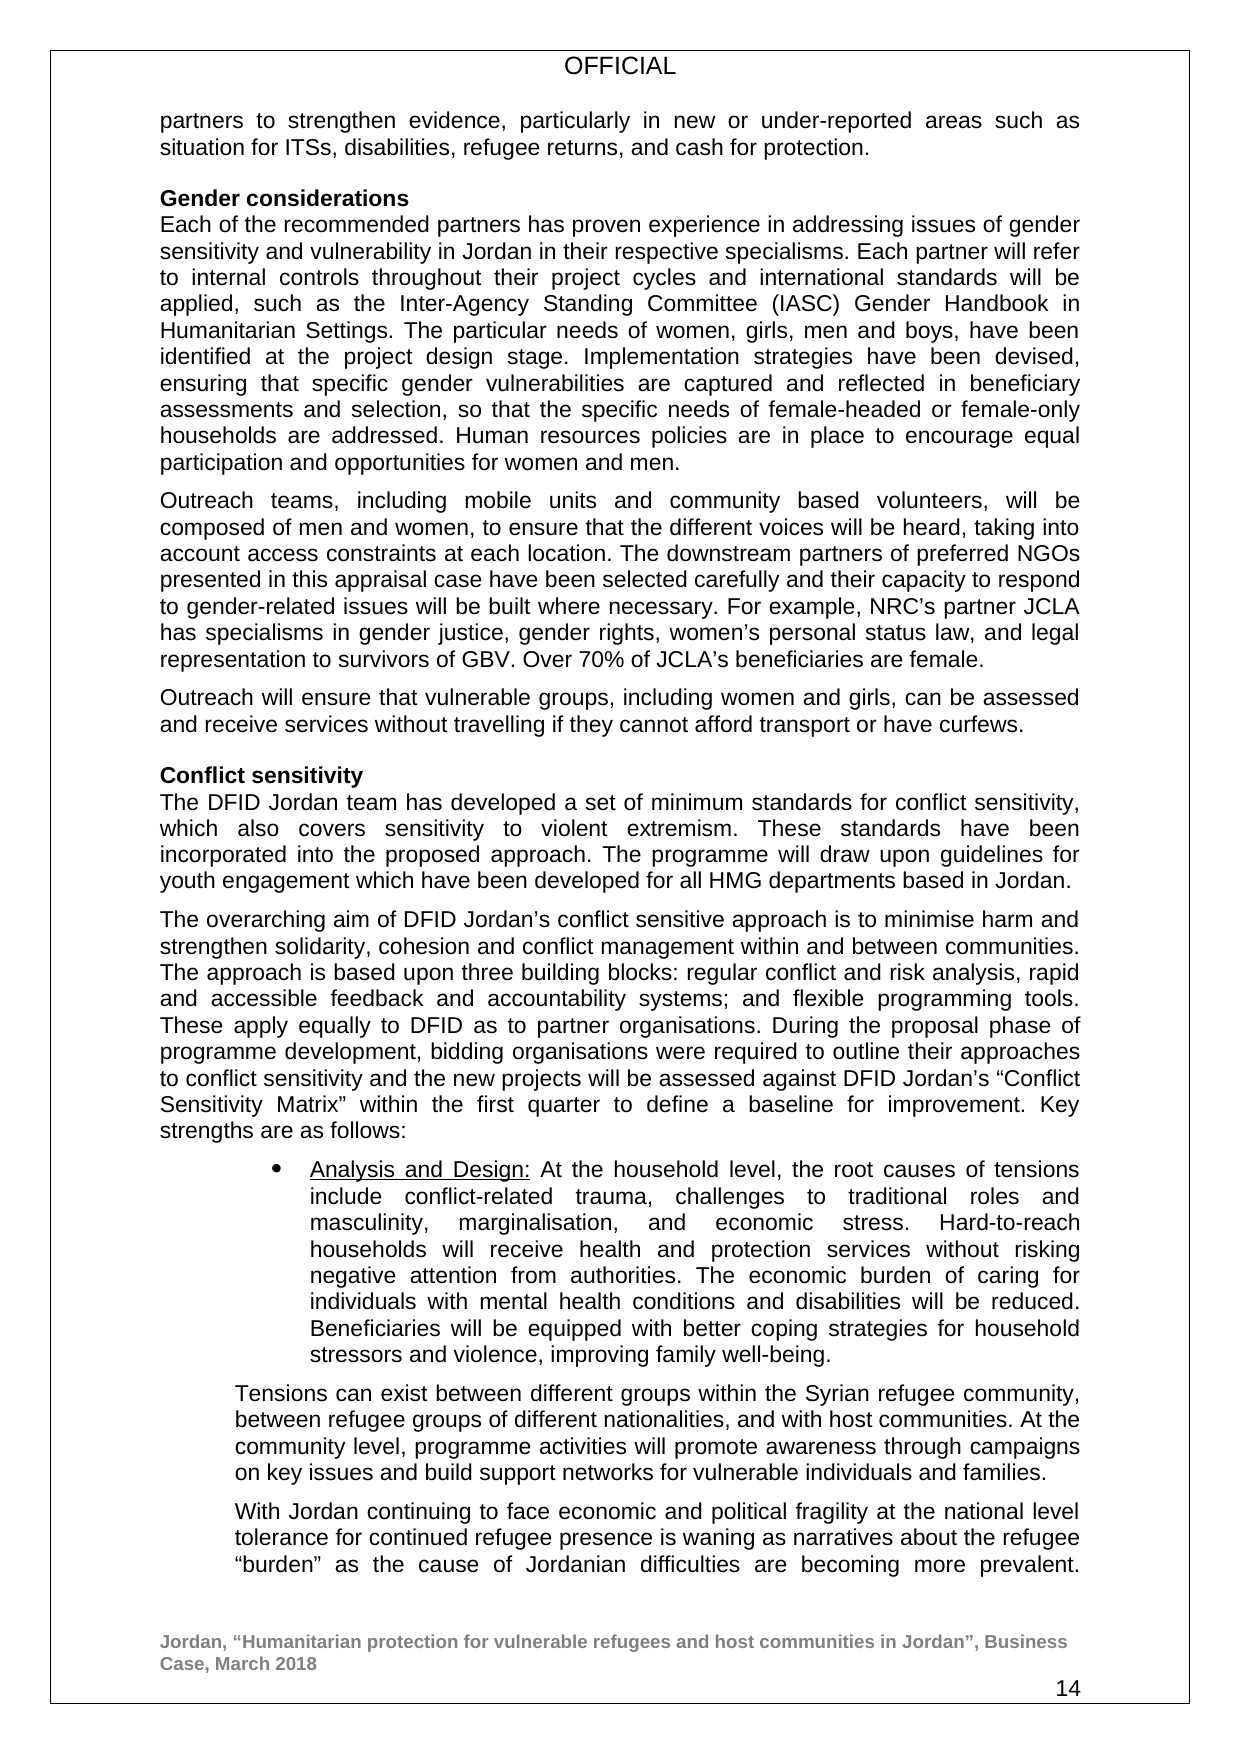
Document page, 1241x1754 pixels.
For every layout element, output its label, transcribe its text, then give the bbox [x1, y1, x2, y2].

text The overarching aim of DFID Jordan’s conflict sensitive approach is to minimise harm and strengthen solidarity, cohesion and conflict management within and between communities. The approach is based upon three building blocks: regular conflict and risk analysis, rapid and accessible feedback and accountability systems; and flexible programming tools. These apply equally to DFID as to partner organisations. During the proposal phase of programme development, bidding organisations were required to outline their approaches to conflict sensitivity and the new projects will be assessed against DFID Jordan’s “Conflict Sensitivity Matrix” within the first quarter to define a baseline for improvement. Key strengths are as follows: [159, 906, 1081, 1143]
text Outreach teams, including mobile units and community based volunteers, will be composed of men and women, to ensure that the different voices will be heard, taking into account access constraints at each location. The downstream partners of preferred NGOs presented in this appraisal case have been selected carefully and their capacity to respond to gender-related issues will be built where necessary. For example, NRC’s partner JCLA has specialisms in gender justice, gender rights, women’s personal status law, and legal representation to survivors of GBV. Over 70% of JCLA’s beneficiaries are female. [159, 487, 1081, 672]
text partners to strengthen evidence, particularly in new or under-reported areas such as situation for ITSs, disabilities, refugee returns, and cash for protection. [159, 107, 1081, 160]
list With Jordan continuing to face economic and political fragility at the national level tolerance for continued refugee presence is waning as narratives about the refugee “burden” as the cause of Jordanian difficulties are becoming more prevalent. [234, 1498, 1081, 1577]
list Tensions can exist between different groups within the Syrian refugee community, between refugee groups of different nationalities, and with host communities. At the community level, programme activities will promote awareness through campaigns on key issues and build support networks for vulnerable individuals and families. [234, 1380, 1081, 1485]
text Gender considerations [159, 185, 1081, 211]
text Conflict sensitivity [159, 762, 1081, 788]
text Each of the recommended partners has proven experience in addressing issues of gender sensitivity and vulnerability in Jordan in their respective specialisms. Each partner will refer to internal controls throughout their project cycles and international standards will be applied, such as the Inter-Agency Standing Committee (IASC) Gender Handbook in Humanitarian Settings. The particular needs of women, girls, men and boys, have been identified at the project design stage. Implementation strategies have been devised, ensuring that specific gender vulnerabilities are captured and reflected in beneficiary assessments and selection, so that the specific needs of female-headed or female-only households are addressed. Human resources policies are in place to encourage equal participation and opportunities for women and men. [159, 211, 1081, 475]
text Outreach will ensure that vulnerable groups, including women and girls, can be assessed and receive services without travelling if they cannot afford transport or have curfews. [159, 684, 1081, 737]
text The DFID Jordan team has developed a set of minimum standards for conflict sensitivity, which also covers sensitivity to violent extremism. These standards have been incorporated into the proposed approach. The programme will draw upon guidelines for youth engagement which have been developed for all HMG departments based in Jordan. [159, 788, 1081, 894]
list Analysis and Design: At the household level, the root causes of tensions include conflict-related trauma, challenges to traditional roles and masculinity, marginalisation, and economic stress. Hard-to-reach households will receive health and protection services without risking negative attention from authorities. The economic burden of caring for individuals with mental health conditions and disabilities will be reduced. Beneficiaries will be equipped with better coping strategies for household stressors and violence, improving family well-being. [272, 1156, 1081, 1367]
